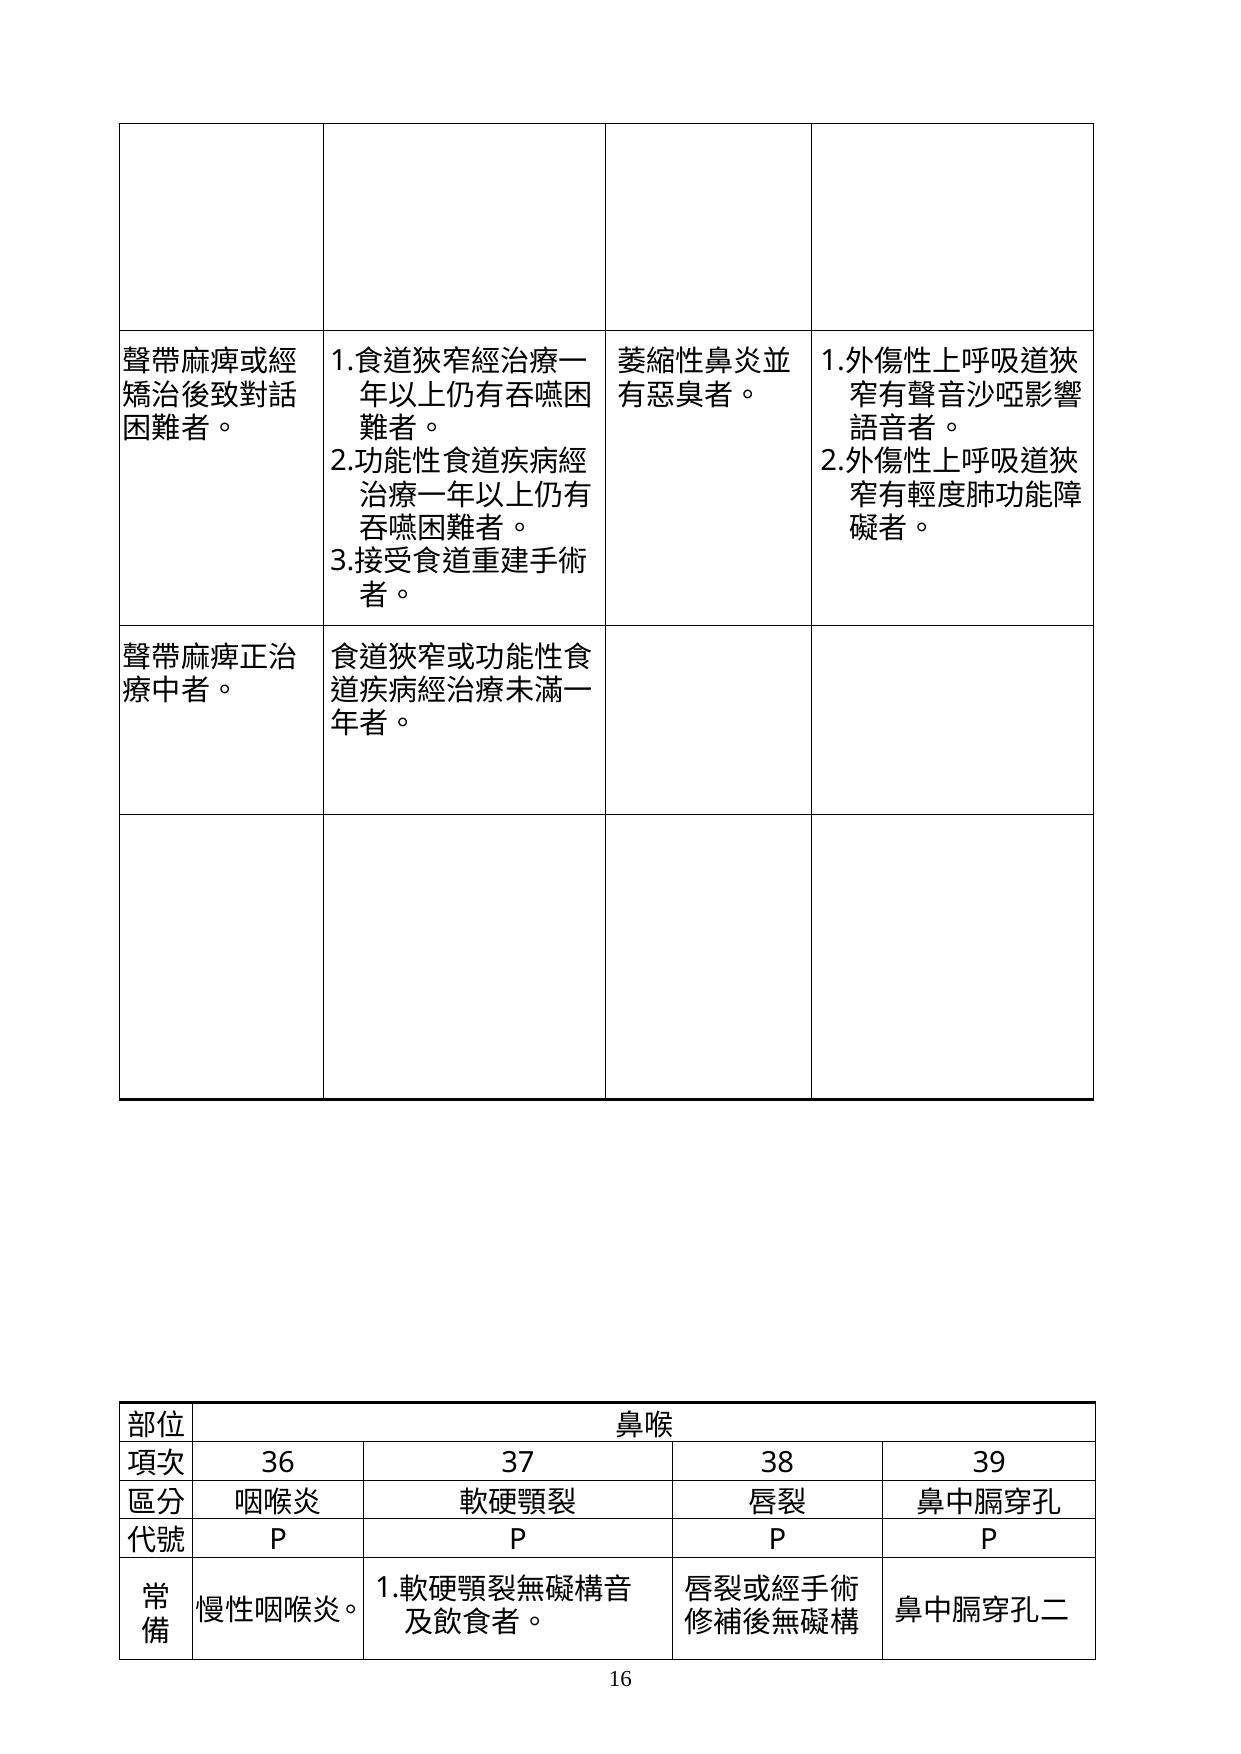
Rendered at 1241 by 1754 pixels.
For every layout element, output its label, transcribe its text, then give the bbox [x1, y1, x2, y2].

table_cell 食道狹窄或功能性食道疾病經治療未滿一年者。 [324, 626, 605, 814]
table_cell 1.軟硬顎裂無礙構音及飲食者。 [364, 1558, 672, 1659]
table_cell 代號 [120, 1519, 192, 1557]
table_cell 聲帶麻痺正治療中者。 [120, 626, 323, 814]
table_cell 聲帶麻痺或經矯治後致對話困難者。 [120, 331, 323, 625]
table_cell 鼻中膈穿孔二 [883, 1558, 1095, 1659]
table_cell P [193, 1519, 363, 1557]
table_cell 38 [673, 1442, 882, 1480]
table_cell 項次 [120, 1442, 192, 1480]
table_cell 36 [193, 1442, 363, 1480]
table_cell P [673, 1519, 882, 1557]
table_cell [606, 815, 811, 1097]
table_cell [812, 626, 1093, 814]
table_cell 唇裂或經手術修補後無礙構 [673, 1558, 882, 1659]
table_cell 咽喉炎 [193, 1481, 363, 1518]
table_cell 唇裂 [673, 1481, 882, 1518]
table_header 部位 [120, 1404, 192, 1441]
table_cell 軟硬顎裂 [364, 1481, 672, 1518]
table_cell [606, 124, 811, 330]
table_cell [812, 124, 1093, 330]
table_cell P [364, 1519, 672, 1557]
table_cell 區分 [120, 1481, 192, 1518]
table_cell 萎縮性鼻炎並有惡臭者。 [606, 331, 811, 625]
table_cell 鼻中膈穿孔 [883, 1481, 1095, 1518]
table_cell [324, 124, 605, 330]
table_cell [120, 815, 323, 1097]
table_cell [812, 815, 1093, 1097]
table_cell 1.食道狹窄經治療一年以上仍有吞嚥困難者。 2.功能性食道疾病經治療一年以上仍有吞嚥困難者。 3.接受食道重建手術者。 [324, 331, 605, 625]
table_cell 39 [883, 1442, 1095, 1480]
table_cell [606, 626, 811, 814]
table_header 鼻喉 [193, 1404, 1095, 1441]
table_cell 常 備 [120, 1558, 192, 1659]
table_cell [120, 124, 323, 330]
table_cell [324, 815, 605, 1097]
table_cell 37 [364, 1442, 672, 1480]
table_cell 1.外傷性上呼吸道狹窄有聲音沙啞影響語音者。 2.外傷性上呼吸道狹窄有輕度肺功能障礙者。 [812, 331, 1093, 625]
table_cell P [883, 1519, 1095, 1557]
table_cell 慢性咽喉炎。 [193, 1558, 363, 1659]
